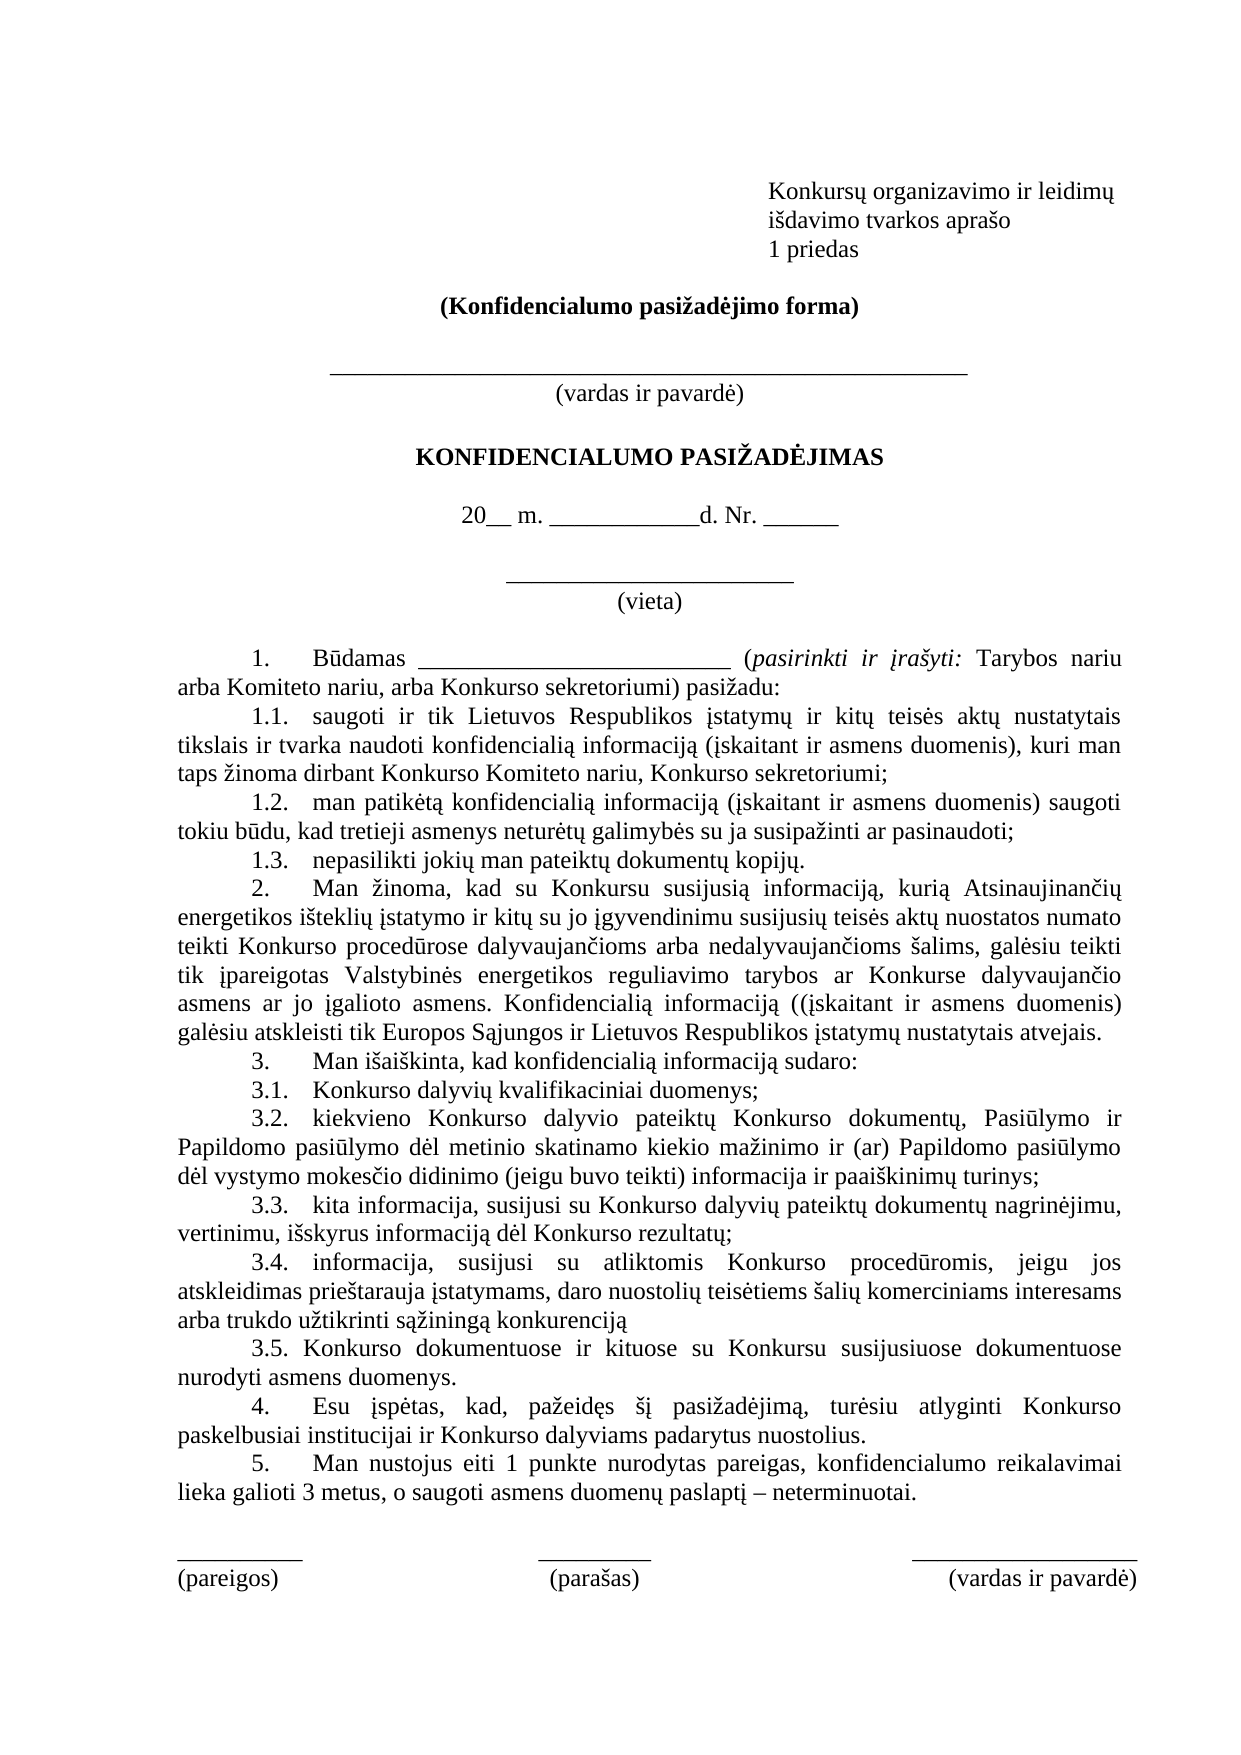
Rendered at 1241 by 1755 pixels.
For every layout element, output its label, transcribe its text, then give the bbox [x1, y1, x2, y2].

text 1.1. saugoti ir tik Lietuvos Respublikos įstatymų ir kitų teisės aktų nustatytais tikslais ir tvarka naudoti konfidencialią informaciją (įskaitant ir asmens duomenis), kuri man taps žinoma dirbant Konkurso Komiteto nariu, Konkurso sekretoriumi; [177, 701, 1122, 787]
text 1.3. nepasilikti jokių man pateiktų dokumentų kopijų. [177, 845, 1122, 873]
text (Konfidencialumo pasižadėjimo forma) [177, 291, 1122, 320]
text (vieta) [177, 586, 1122, 615]
text 4. Esu įspėtas, kad, pažeidęs šį pasižadėjimą, turėsiu atlyginti Konkurso paskelbusiai institucijai ir Konkurso dalyviams padarytus nuostolius. [177, 1391, 1122, 1448]
text 20__ m. ____________d. Nr. ______ [177, 500, 1122, 528]
table_header __________ (pareigos) [177, 1535, 481, 1592]
table_header _________ (parašas) [481, 1535, 707, 1592]
text 3.3. kita informacija, susijusi su Konkurso dalyvių pateiktų dokumentų nagrinėjimu, vertinimu, išskyrus informaciją dėl Konkurso rezultatų; [177, 1190, 1122, 1247]
text 3.1. Konkurso dalyvių kvalifikaciniai duomenys; [177, 1075, 1122, 1103]
text 3.4. informacija, susijusi su atliktomis Konkurso procedūromis, jeigu jos atskleidimas prieštarauja įstatymams, daro nuostolių teisėtiems šalių komerciniams interesams arba trukdo užtikrinti sąžiningą konkurenciją [177, 1247, 1122, 1333]
text (vardas ir pavardė) [177, 378, 1122, 413]
text 3. Man išaiškinta, kad konfidencialią informaciją sudaro: [177, 1046, 1122, 1075]
table_header __________________ (vardas ir pavardė) [708, 1535, 1137, 1592]
text 3.5. Konkurso dokumentuose ir kituose su Konkursu susijusiuose dokumentuose nurodyti asmens duomenys. [177, 1333, 1122, 1391]
text 1 priedas [768, 234, 1122, 263]
text 1. Būdamas _________________________ (pasirinkti ir įrašyti: Tarybos nariu arba Komiteto nariu, arba Konkurso sekretoriumi) pasižadu: [177, 643, 1122, 701]
text _______________________ [177, 557, 1122, 586]
text 1.2. man patikėtą konfidencialią informaciją (įskaitant ir asmens duomenis) saugoti tokiu būdu, kad tretieji asmenys neturėtų galimybės su ja susipažinti ar pasinaudoti; [177, 787, 1122, 845]
text ___________________________________________________ [177, 349, 1122, 378]
text 3.2. kiekvieno Konkurso dalyvio pateiktų Konkurso dokumentų, Pasiūlymo ir Papildomo pasiūlymo dėl metinio skatinamo kiekio mažinimo ir (ar) Papildomo pasiūlymo dėl vystymo mokesčio didinimo (jeigu buvo teikti) informacija ir paaiškinimų turinys; [177, 1103, 1122, 1190]
text KONFIDENCIALUMO PASIŽADĖJIMAS [177, 442, 1122, 471]
text 5. Man nustojus eiti 1 punkte nurodytas pareigas, konfidencialumo reikalavimai lieka galioti 3 metus, o saugoti asmens duomenų paslaptį – neterminuotai. [177, 1448, 1122, 1506]
text Konkursų organizavimo ir leidimų išdavimo tvarkos aprašo [768, 176, 1122, 234]
text 2. Man žinoma, kad su Konkursu susijusią informaciją, kurią Atsinaujinančių energetikos išteklių įstatymo ir kitų su jo įgyvendinimu susijusių teisės aktų nuostatos numato teikti Konkurso procedūrose dalyvaujančioms arba nedalyvaujančioms šalims, galėsiu teikti tik įpareigotas Valstybinės energetikos reguliavimo tarybos ar Konkurse dalyvaujančio asmens ar jo įgalioto asmens. Konfidencialią informaciją ((įskaitant ir asmens duomenis) galėsiu atskleisti tik Europos Sąjungos ir Lietuvos Respublikos įstatymų nustatytais atvejais. [177, 873, 1122, 1046]
